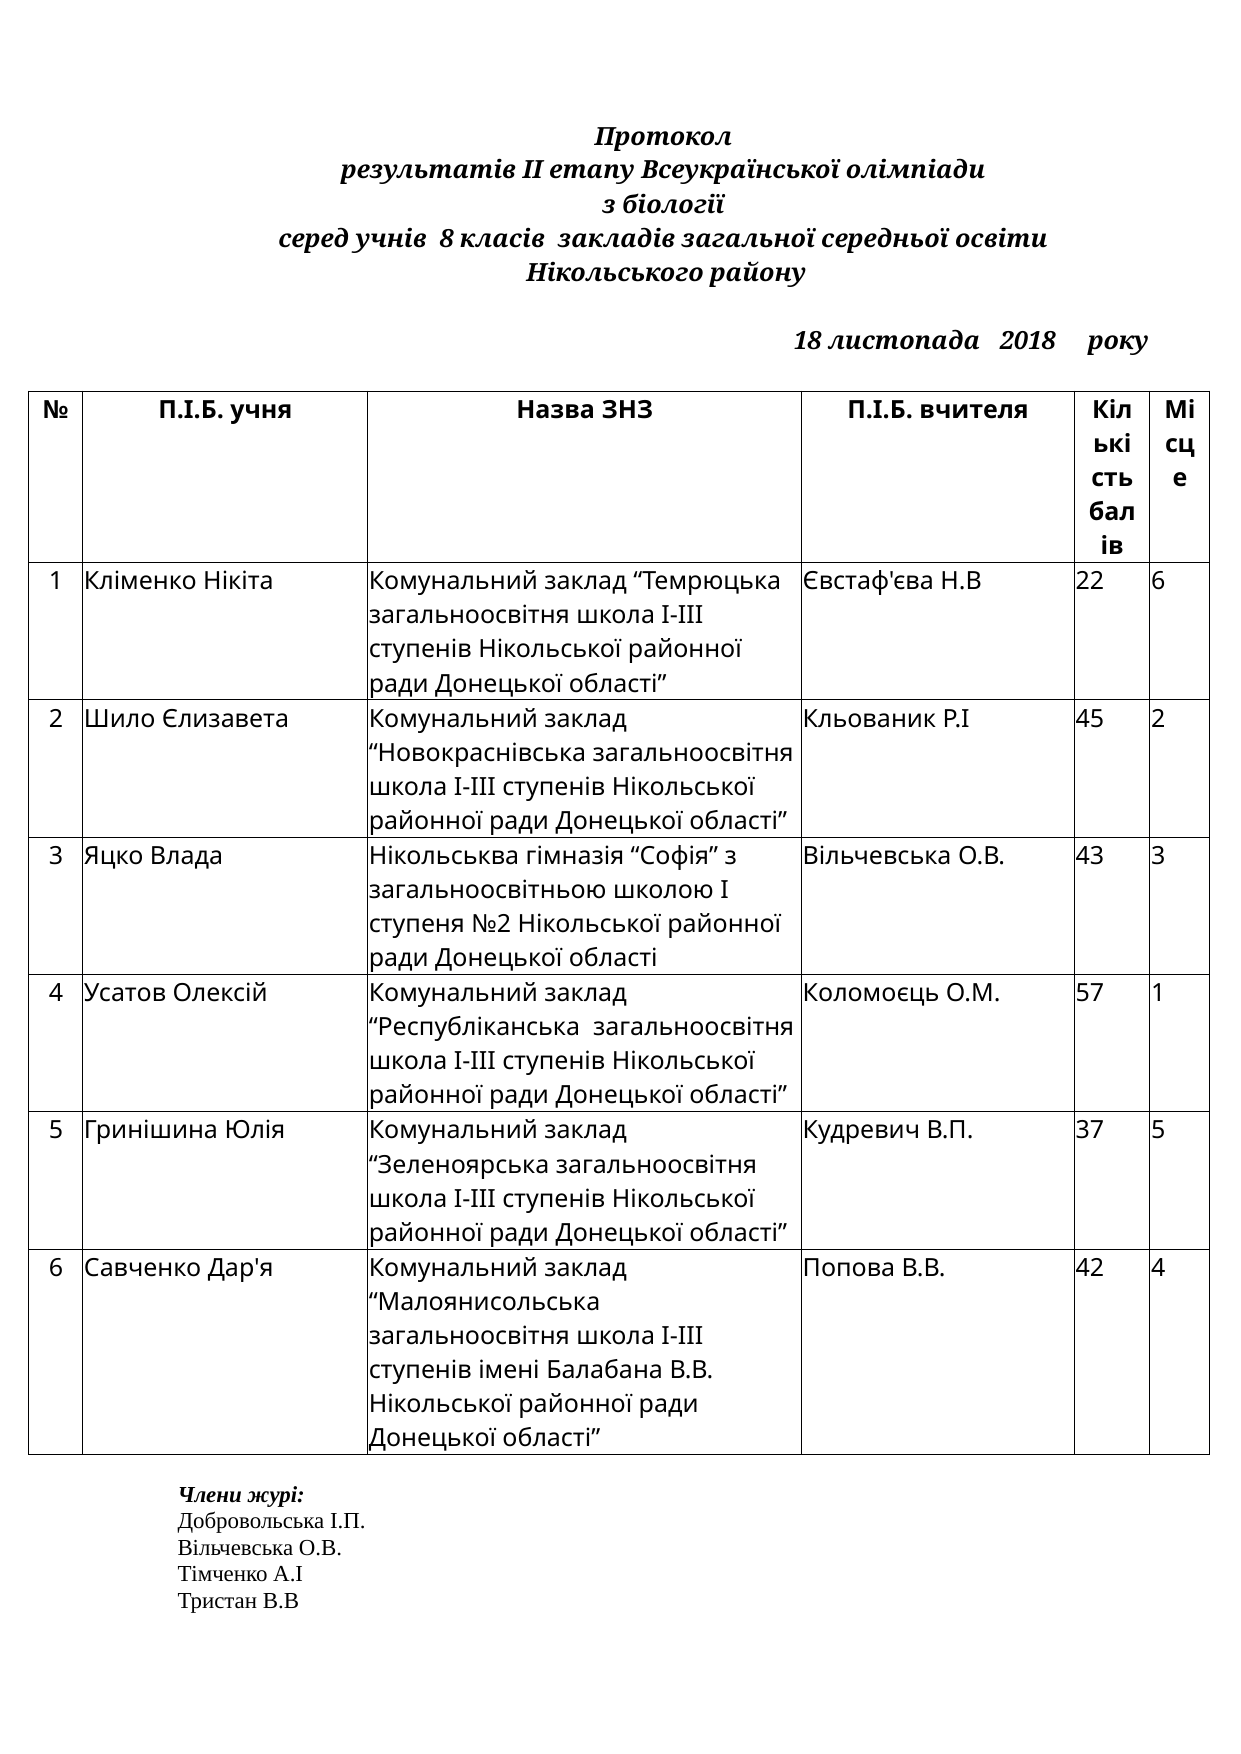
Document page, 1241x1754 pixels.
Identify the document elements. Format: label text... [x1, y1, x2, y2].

table_cell 2 [29, 700, 82, 837]
table_cell Комунальний заклад “Зеленоярська загальноосвітня школа І-ІІІ ступенів Нікольської районної ради Донецької області” [368, 1112, 801, 1248]
text з біології [177, 186, 1152, 220]
table_cell Комунальний заклад “Новокраснівська загальноосвітня школа І-ІІІ ступенів Нікольської районної ради Донецької області” [368, 700, 801, 837]
table_cell Коломоєць О.М. [802, 975, 1074, 1111]
table_header Назва ЗНЗ [368, 392, 801, 562]
table_cell 57 [1075, 975, 1149, 1111]
table_cell Комунальний заклад “Малоянисольська загальноосвітня школа І-ІІІ ступенів імені Балабана В.В. Нікольської районної ради Донецької області” [368, 1250, 801, 1454]
table_header Місце [1150, 392, 1209, 562]
table_cell 4 [29, 975, 82, 1111]
text Члени журі: [177, 1481, 1152, 1508]
text серед учнів 8 класів закладів загальної середньої освіти [177, 220, 1152, 254]
table_cell Кудревич В.П. [802, 1112, 1074, 1248]
table_cell Кльованик Р.І [802, 700, 1074, 837]
table_header П.І.Б. вчителя [802, 392, 1074, 562]
text результатів ІІ етапу Всеукраїнської олімпіади [177, 152, 1152, 186]
table_cell 1 [1150, 975, 1209, 1111]
table_cell 5 [29, 1112, 82, 1248]
table_header Кількість балів [1075, 392, 1149, 562]
table_cell 6 [29, 1250, 82, 1454]
table_cell Комунальний заклад “Темрюцька загальноосвітня школа І-ІІІ ступенів Нікольської районної ради Донецької області” [368, 563, 801, 699]
table_cell Савченко Дар'я [83, 1250, 367, 1454]
table_header № [29, 392, 82, 562]
table_cell 1 [29, 563, 82, 699]
table_cell Усатов Олексій [83, 975, 367, 1111]
table_cell 6 [1150, 563, 1209, 699]
text Протокол [177, 118, 1152, 152]
text 18 листопада 2018 року [177, 322, 1152, 357]
table_cell 2 [1150, 700, 1209, 837]
text Тімченко А.І [177, 1560, 1152, 1587]
table_cell 3 [1150, 838, 1209, 974]
text Нікольського району [177, 254, 1152, 288]
table_cell 5 [1150, 1112, 1209, 1248]
table_cell Попова В.В. [802, 1250, 1074, 1454]
table_cell 43 [1075, 838, 1149, 974]
text Вільчевська О.В. [177, 1534, 1152, 1560]
table_cell Нікольськва гімназія “Софія” з загальноосвітньою школою І ступеня №2 Нікольської районної ради Донецької області [368, 838, 801, 974]
table_cell Кліменко Нікіта [83, 563, 367, 699]
text Добровольська І.П. [177, 1508, 1152, 1534]
table_cell Вільчевська О.В. [802, 838, 1074, 974]
table_cell Яцко Влада [83, 838, 367, 974]
table_header П.І.Б. учня [83, 392, 367, 562]
table_cell 45 [1075, 700, 1149, 837]
table_cell Шило Єлизавета [83, 700, 367, 837]
table_cell 42 [1075, 1250, 1149, 1454]
table_cell 22 [1075, 563, 1149, 699]
table_cell Гринішина Юлія [83, 1112, 367, 1248]
table_cell 37 [1075, 1112, 1149, 1248]
text Тристан В.В [177, 1587, 1152, 1613]
table_cell Євстаф'єва Н.В [802, 563, 1074, 699]
table_cell 3 [29, 838, 82, 974]
table_cell 4 [1150, 1250, 1209, 1454]
table_cell Комунальний заклад “Республіканська загальноосвітня школа І-ІІІ ступенів Нікольської районної ради Донецької області” [368, 975, 801, 1111]
